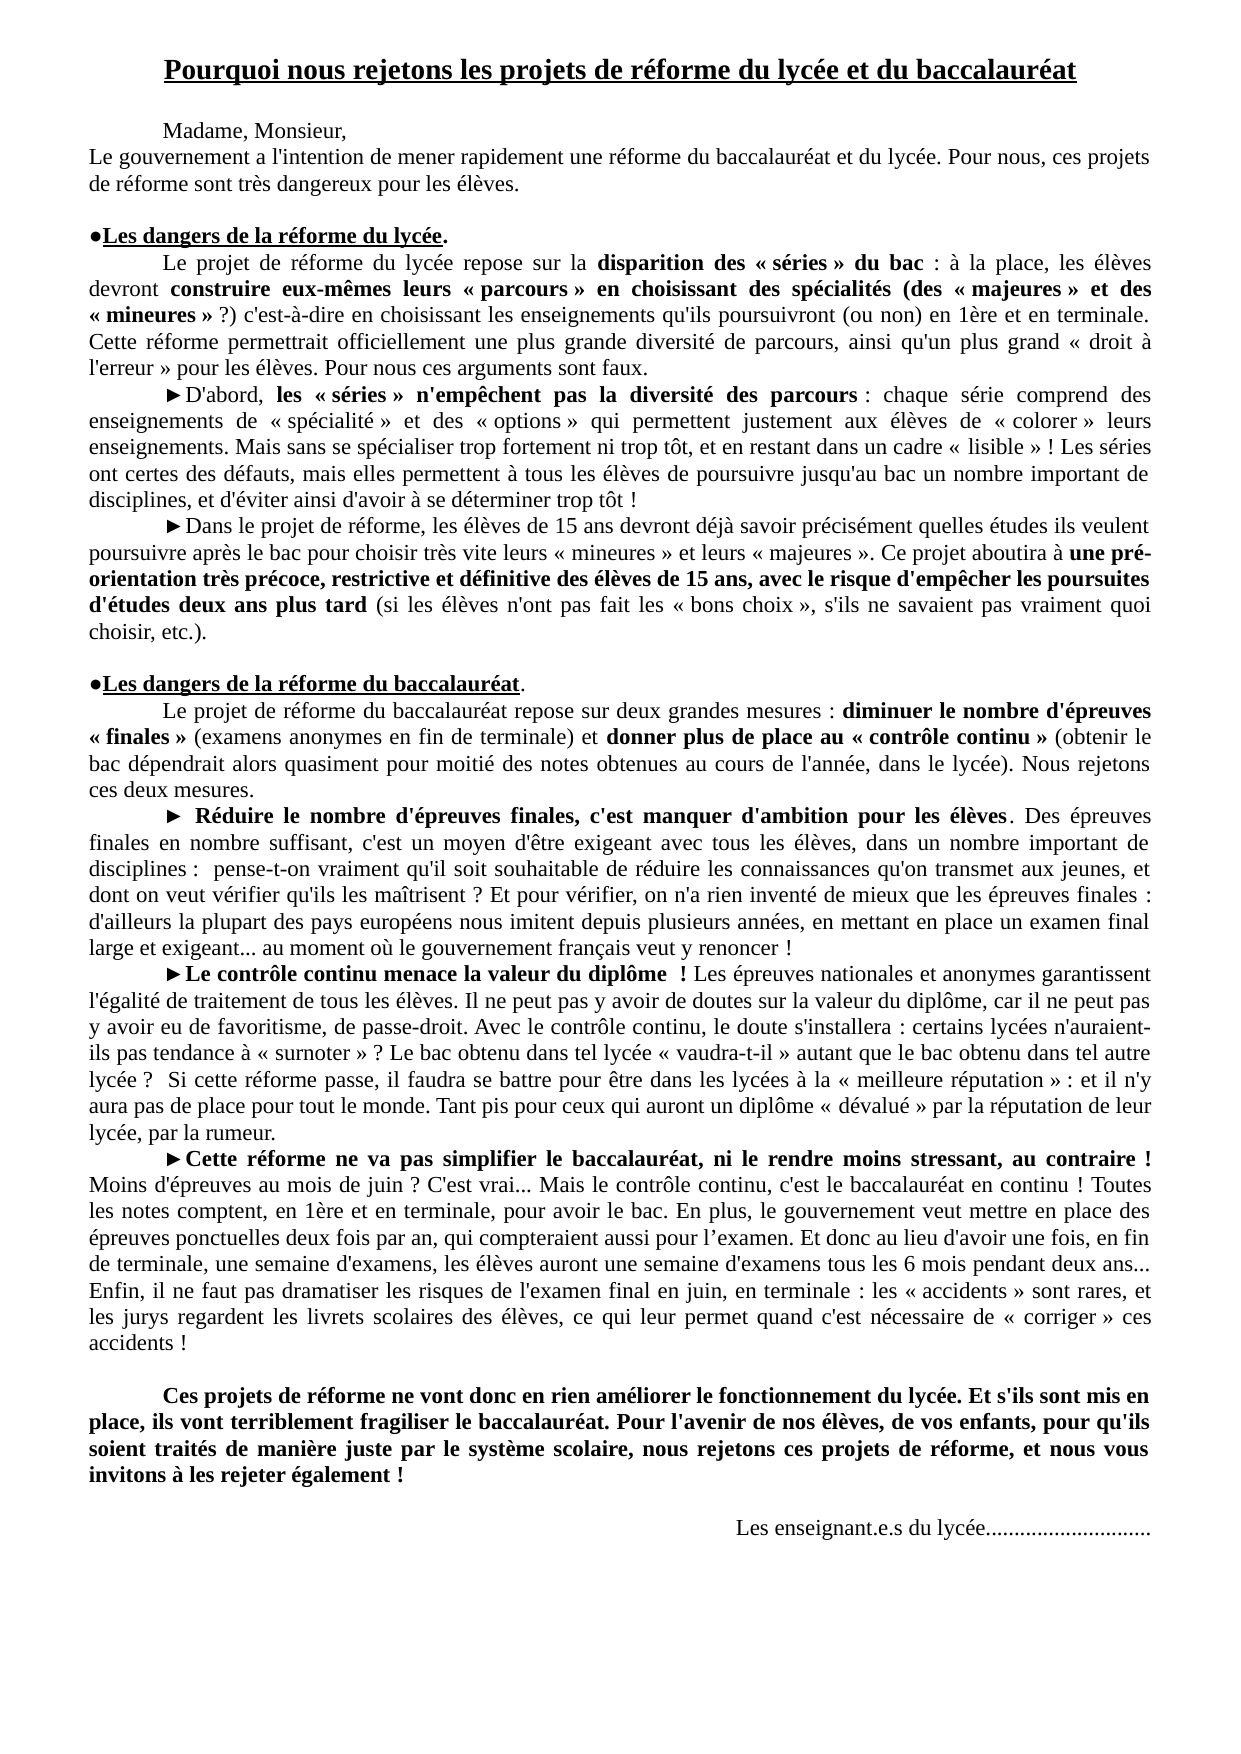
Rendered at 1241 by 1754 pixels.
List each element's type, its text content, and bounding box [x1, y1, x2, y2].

text ►Cette réforme ne va pas simplifier le baccalauréat, ni le rendre moins stressant, au contraire ! Moins d'épreuves au mois de juin ? C'est vrai... Mais le contrôle continu, c'est le baccalauréat en continu ! Toutes les notes comptent, en 1ère et en terminale, pour avoir le bac. En plus, le gouvernement veut mettre en place des épreuves ponctuelles deux fois par an, qui compteraient aussi pour l’examen. Et donc au lieu d'avoir une fois, en fin de terminale, une semaine d'examens, les élèves auront une semaine d'examens tous les 6 mois pendant deux ans... Enfin, il ne faut pas dramatiser les risques de l'examen final en juin, en terminale : les « accidents » sont rares, et les jurys regardent les livrets scolaires des élèves, ce qui leur permet quand c'est nécessaire de « corriger » ces accidents ! [88, 1145, 1152, 1356]
text Le projet de réforme du baccalauréat repose sur deux grandes mesures : diminuer le nombre d'épreuves « finales » (examens anonymes en fin de terminale) et donner plus de place au « contrôle continu » (obtenir le bac dépendrait alors quasiment pour moitié des notes obtenues au cours de l'année, dans le lycée). Nous rejetons ces deux mesures. [88, 697, 1152, 802]
text Madame, Monsieur, [88, 115, 1152, 143]
text Le projet de réforme du lycée repose sur la disparition des « séries » du bac : à la place, les élèves devront construire eux-mêmes leurs « parcours » en choisissant des spécialités (des « majeures » et des « mineures » ?) c'est-à-dire en choisissant les enseignements qu'ils poursuivront (ou non) en 1ère et en terminale. Cette réforme permettrait officiellement une plus grande diversité de parcours, ainsi qu'un plus grand « droit à l'erreur » pour les élèves. Pour nous ces arguments sont faux. [88, 249, 1152, 381]
text ►Dans le projet de réforme, les élèves de 15 ans devront déjà savoir précisément quelles études ils veulent poursuivre après le bac pour choisir très vite leurs « mineures » et leurs « majeures ». Ce projet aboutira à une pré-orientation très précoce, restrictive et définitive des élèves de 15 ans, avec le risque d'empêcher les poursuites d'études deux ans plus tard (si les élèves n'ont pas fait les « bons choix », s'ils ne savaient pas vraiment quoi choisir, etc.). [88, 512, 1152, 644]
text Pourquoi nous rejetons les projets de réforme du lycée et du baccalauréat [88, 52, 1152, 86]
text Ces projets de réforme ne vont donc en rien améliorer le fonctionnement du lycée. Et s'ils sont mis en place, ils vont terriblement fragiliser le baccalauréat. Pour l'avenir de nos élèves, de vos enfants, pour qu'ils soient traités de manière juste par le système scolaire, nous rejetons ces projets de réforme, et nous vous invitons à les rejeter également ! [88, 1382, 1152, 1487]
text ►D'abord, les « séries » n'empêchent pas la diversité des parcours : chaque série comprend des enseignements de « spécialité » et des « options » qui permettent justement aux élèves de « colorer » leurs enseignements. Mais sans se spécialiser trop fortement ni trop tôt, et en restant dans un cadre « lisible » ! Les séries ont certes des défauts, mais elles permettent à tous les élèves de poursuivre jusqu'au bac un nombre important de disciplines, et d'éviter ainsi d'avoir à se déterminer trop tôt ! [88, 381, 1152, 512]
text Les enseignant.e.s du lycée............................. [88, 1514, 1152, 1540]
text ► Réduire le nombre d'épreuves finales, c'est manquer d'ambition pour les élèves. Des épreuves finales en nombre suffisant, c'est un moyen d'être exigeant avec tous les élèves, dans un nombre important de disciplines : pense-t-on vraiment qu'il soit souhaitable de réduire les connaissances qu'on transmet aux jeunes, et dont on veut vérifier qu'ils les maîtrisent ? Et pour vérifier, on n'a rien inventé de mieux que les épreuves finales : d'ailleurs la plupart des pays européens nous imitent depuis plusieurs années, en mettant en place un examen final large et exigeant... au moment où le gouvernement français veut y renoncer ! [88, 802, 1152, 960]
text ●Les dangers de la réforme du baccalauréat. [88, 671, 1152, 697]
text ►Le contrôle continu menace la valeur du diplôme ! Les épreuves nationales et anonymes garantissent l'égalité de traitement de tous les élèves. Il ne peut pas y avoir de doutes sur la valeur du diplôme, car il ne peut pas y avoir eu de favoritisme, de passe-droit. Avec le contrôle continu, le doute s'installera : certains lycées n'auraient-ils pas tendance à « surnoter » ? Le bac obtenu dans tel lycée « vaudra-t-il » autant que le bac obtenu dans tel autre lycée ? Si cette réforme passe, il faudra se battre pour être dans les lycées à la « meilleure réputation » : et il n'y aura pas de place pour tout le monde. Tant pis pour ceux qui auront un diplôme « dévalué » par la réputation de leur lycée, par la rumeur. [88, 960, 1152, 1145]
text ●Les dangers de la réforme du lycée. [88, 222, 1152, 249]
text Le gouvernement a l'intention de mener rapidement une réforme du baccalauréat et du lycée. Pour nous, ces projets de réforme sont très dangereux pour les élèves. [88, 143, 1152, 196]
